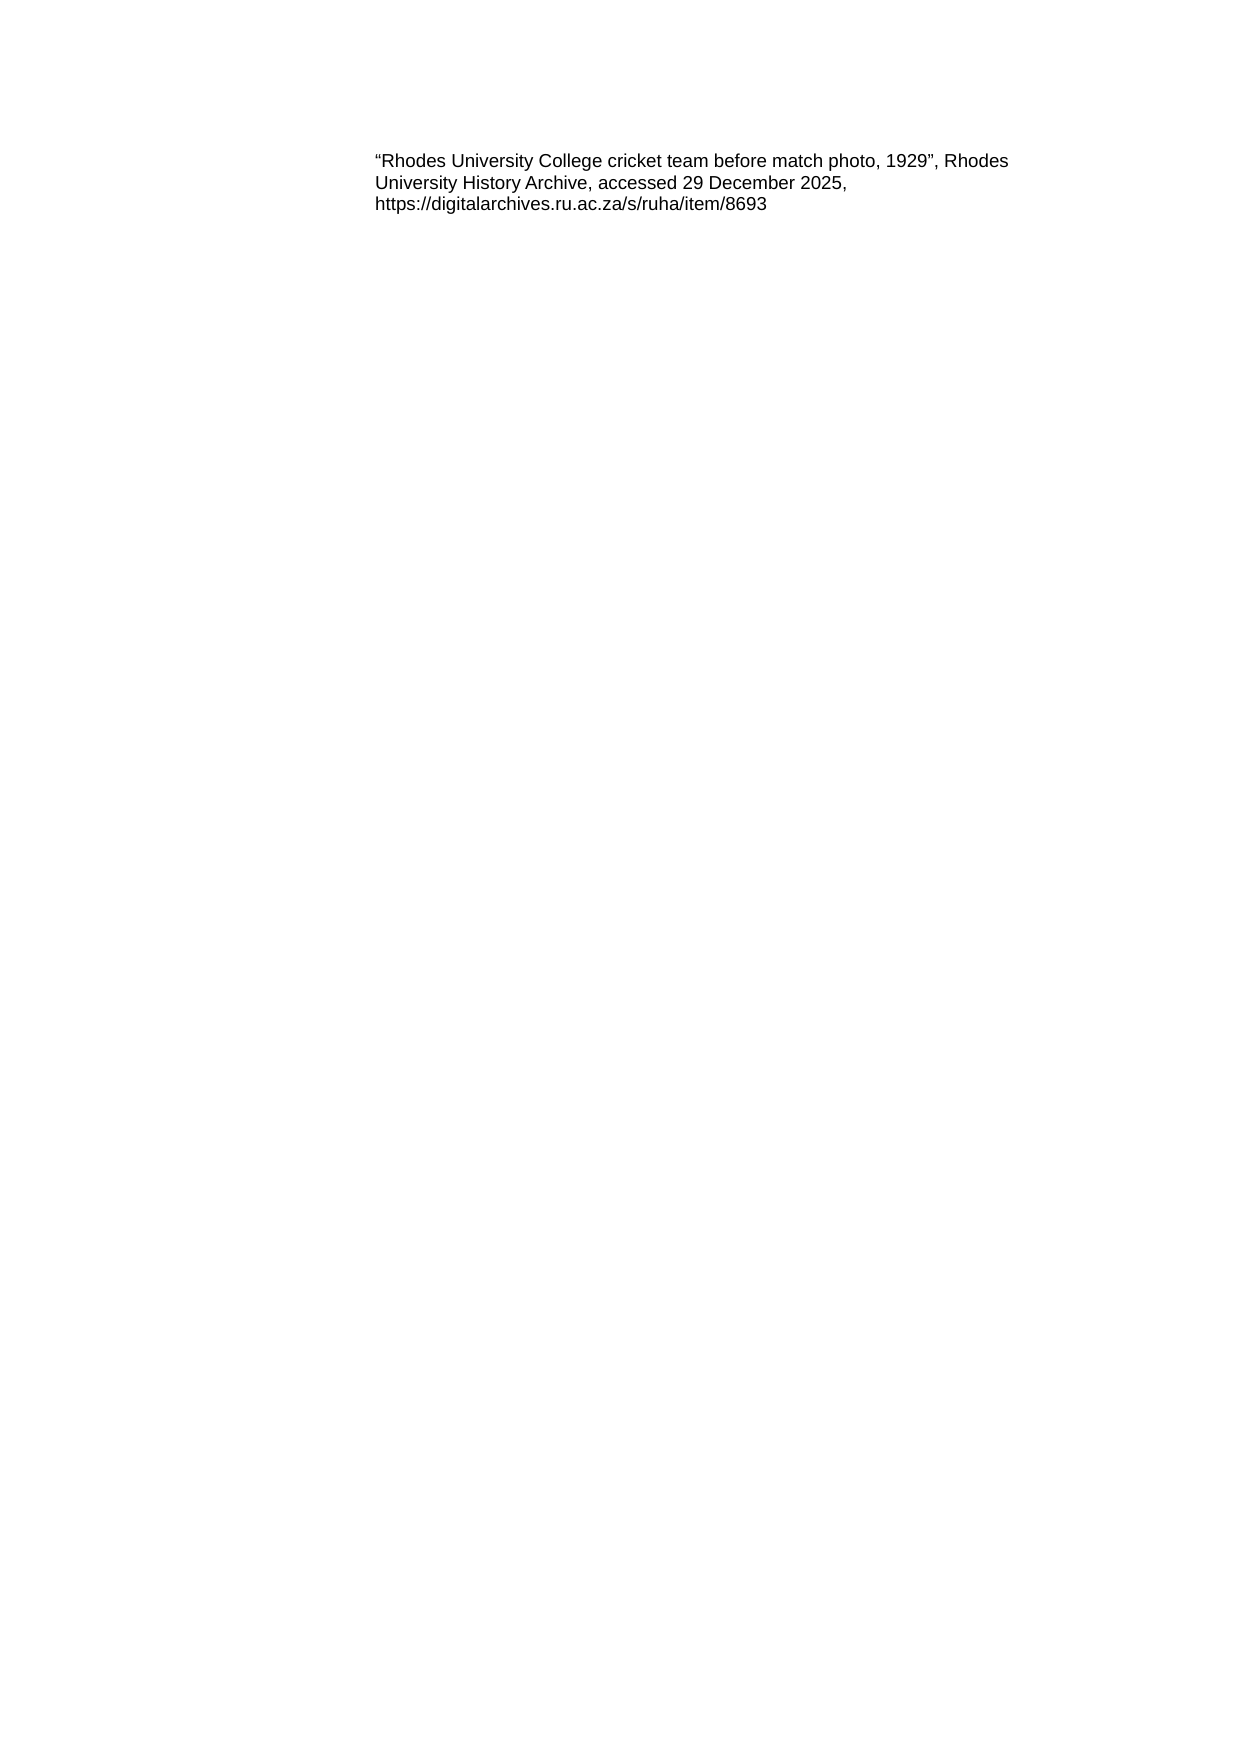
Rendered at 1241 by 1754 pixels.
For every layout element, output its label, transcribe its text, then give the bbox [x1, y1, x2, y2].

text “Rhodes University College cricket team before match photo, 1929”, Rhodes University History Archive, accessed 29 December 2025, https://digitalarchives.ru.ac.za/s/ruha/item/8693 [375, 150, 1090, 215]
